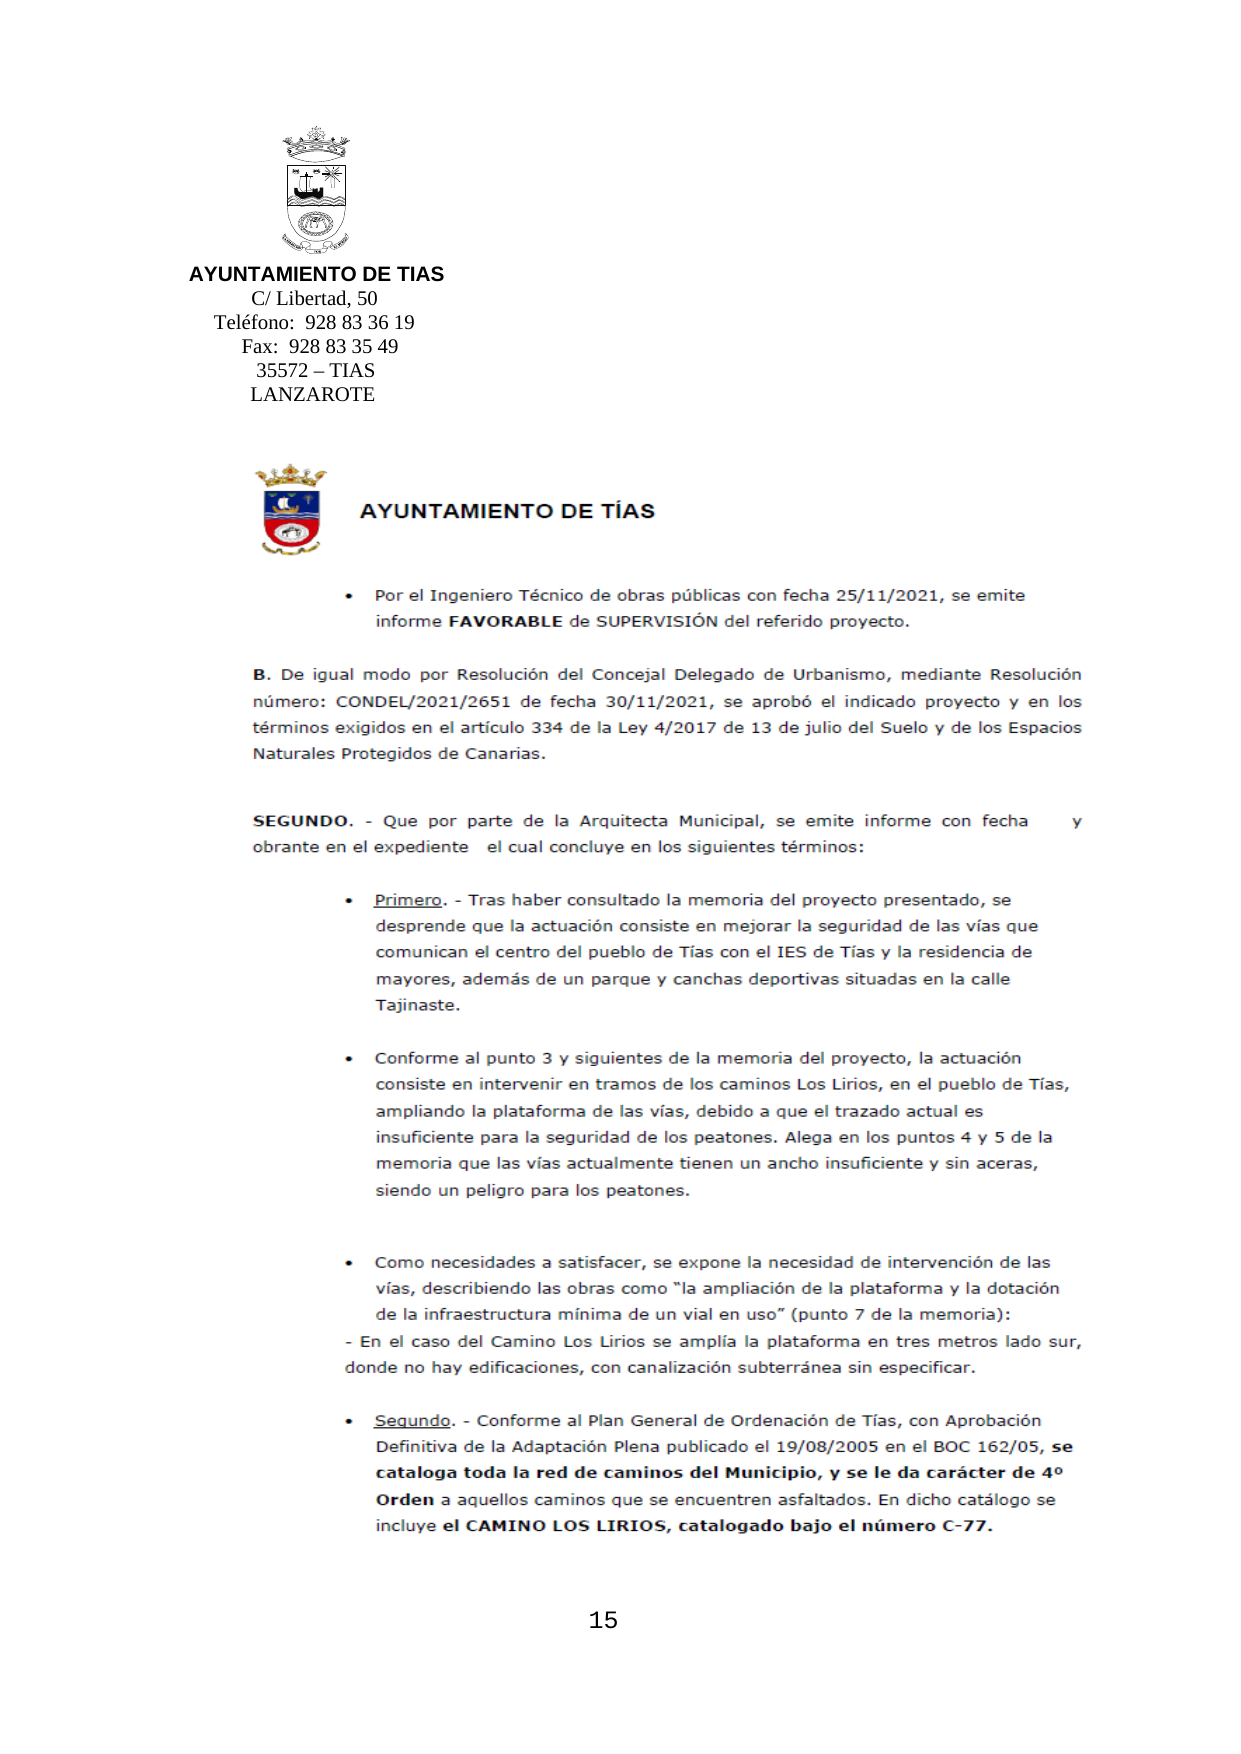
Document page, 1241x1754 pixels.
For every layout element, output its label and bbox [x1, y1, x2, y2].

picture [208, 458, 1106, 1543]
